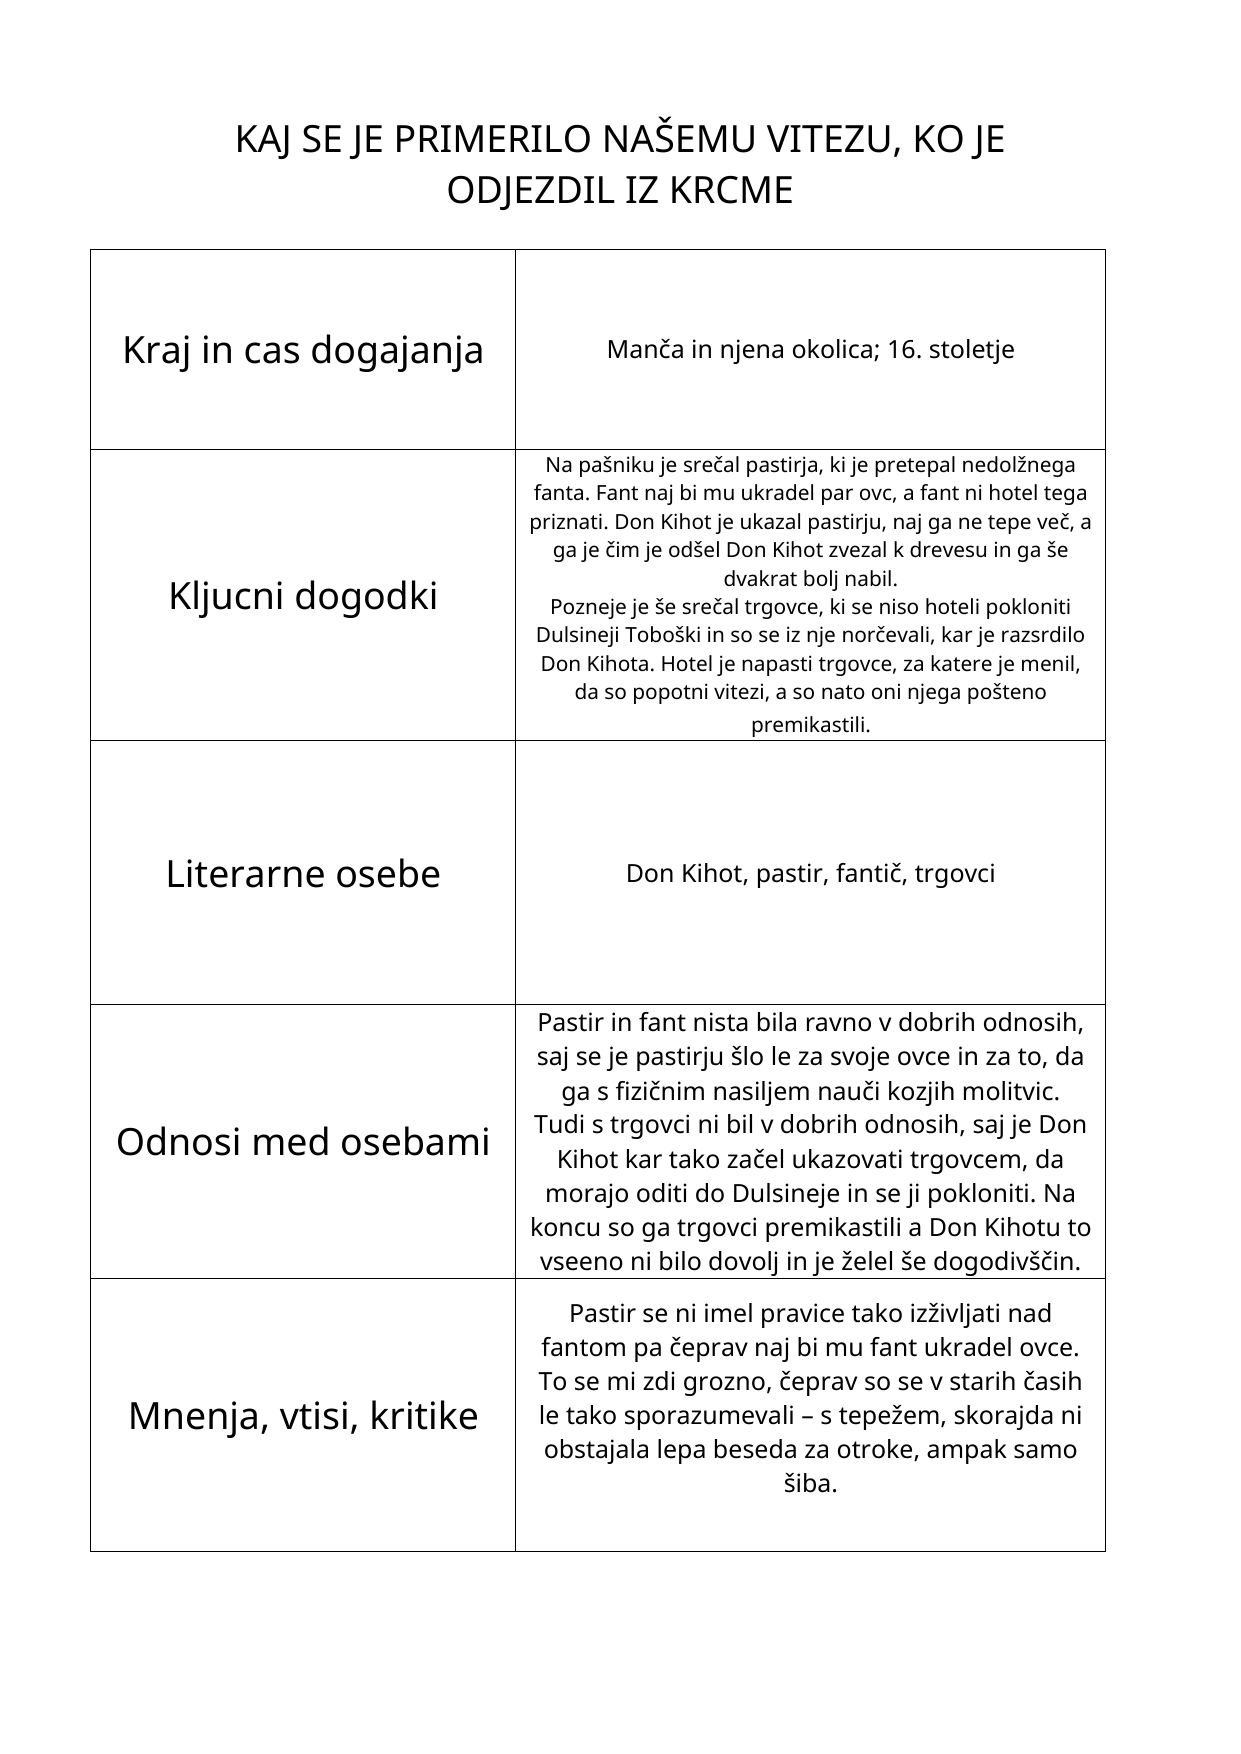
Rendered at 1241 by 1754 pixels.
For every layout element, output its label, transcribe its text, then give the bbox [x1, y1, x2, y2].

table_cell Na pašniku je srečal pastirja, ki je pretepal nedolžnega fanta. Fant naj bi mu ukradel par ovc, a fant ni hotel tega priznati. Don Kihot je ukazal pastirju, naj ga ne tepe več, a ga je čim je odšel Don Kihot zvezal k drevesu in ga še dvakrat bolj nabil. Pozneje je še srečal trgovce, ki se niso hoteli pokloniti Dulsineji Toboški in so se iz nje norčevali, kar je razsrdilo Don Kihota. Hotel je napasti trgovce, za katere je menil, da so popotni vitezi, a so nato oni njega pošteno premikastili. [516, 450, 1105, 740]
table_header Kraj in cas dogajanja [91, 250, 515, 449]
table_cell Literarne osebe [91, 741, 515, 1004]
table_header Manča in njena okolica; 16. stoletje [516, 250, 1105, 449]
table_cell Odnosi med osebami [91, 1005, 515, 1277]
table_cell Pastir se ni imel pravice tako izživljati nad fantom pa čeprav naj bi mu fant ukradel ovce. To se mi zdi grozno, čeprav so se v starih časih le tako sporazumevali – s tepežem, skorajda ni obstajala lepa beseda za otroke, ampak samo šiba. [516, 1279, 1105, 1551]
table_cell Mnenja, vtisi, kritike [91, 1279, 515, 1551]
table_cell Kljucni dogodki [91, 450, 515, 740]
table_cell Pastir in fant nista bila ravno v dobrih odnosih, saj se je pastirju šlo le za svoje ovce in za to, da ga s fizičnim nasiljem nauči kozjih molitvic. Tudi s trgovci ni bil v dobrih odnosih, saj je Don Kihot kar tako začel ukazovati trgovcem, da morajo oditi do Dulsineje in se ji pokloniti. Na koncu so ga trgovci premikastili a Don Kihotu to vseeno ni bilo dovolj in je želel še dogodivščin. [516, 1005, 1105, 1277]
table_cell Don Kihot, pastir, fantič, trgovci [516, 741, 1105, 1004]
text KAJ SE JE PRIMERILO NAŠEMU VITEZU, KO JE ODJEZDIL IZ KRCME [148, 112, 1093, 214]
